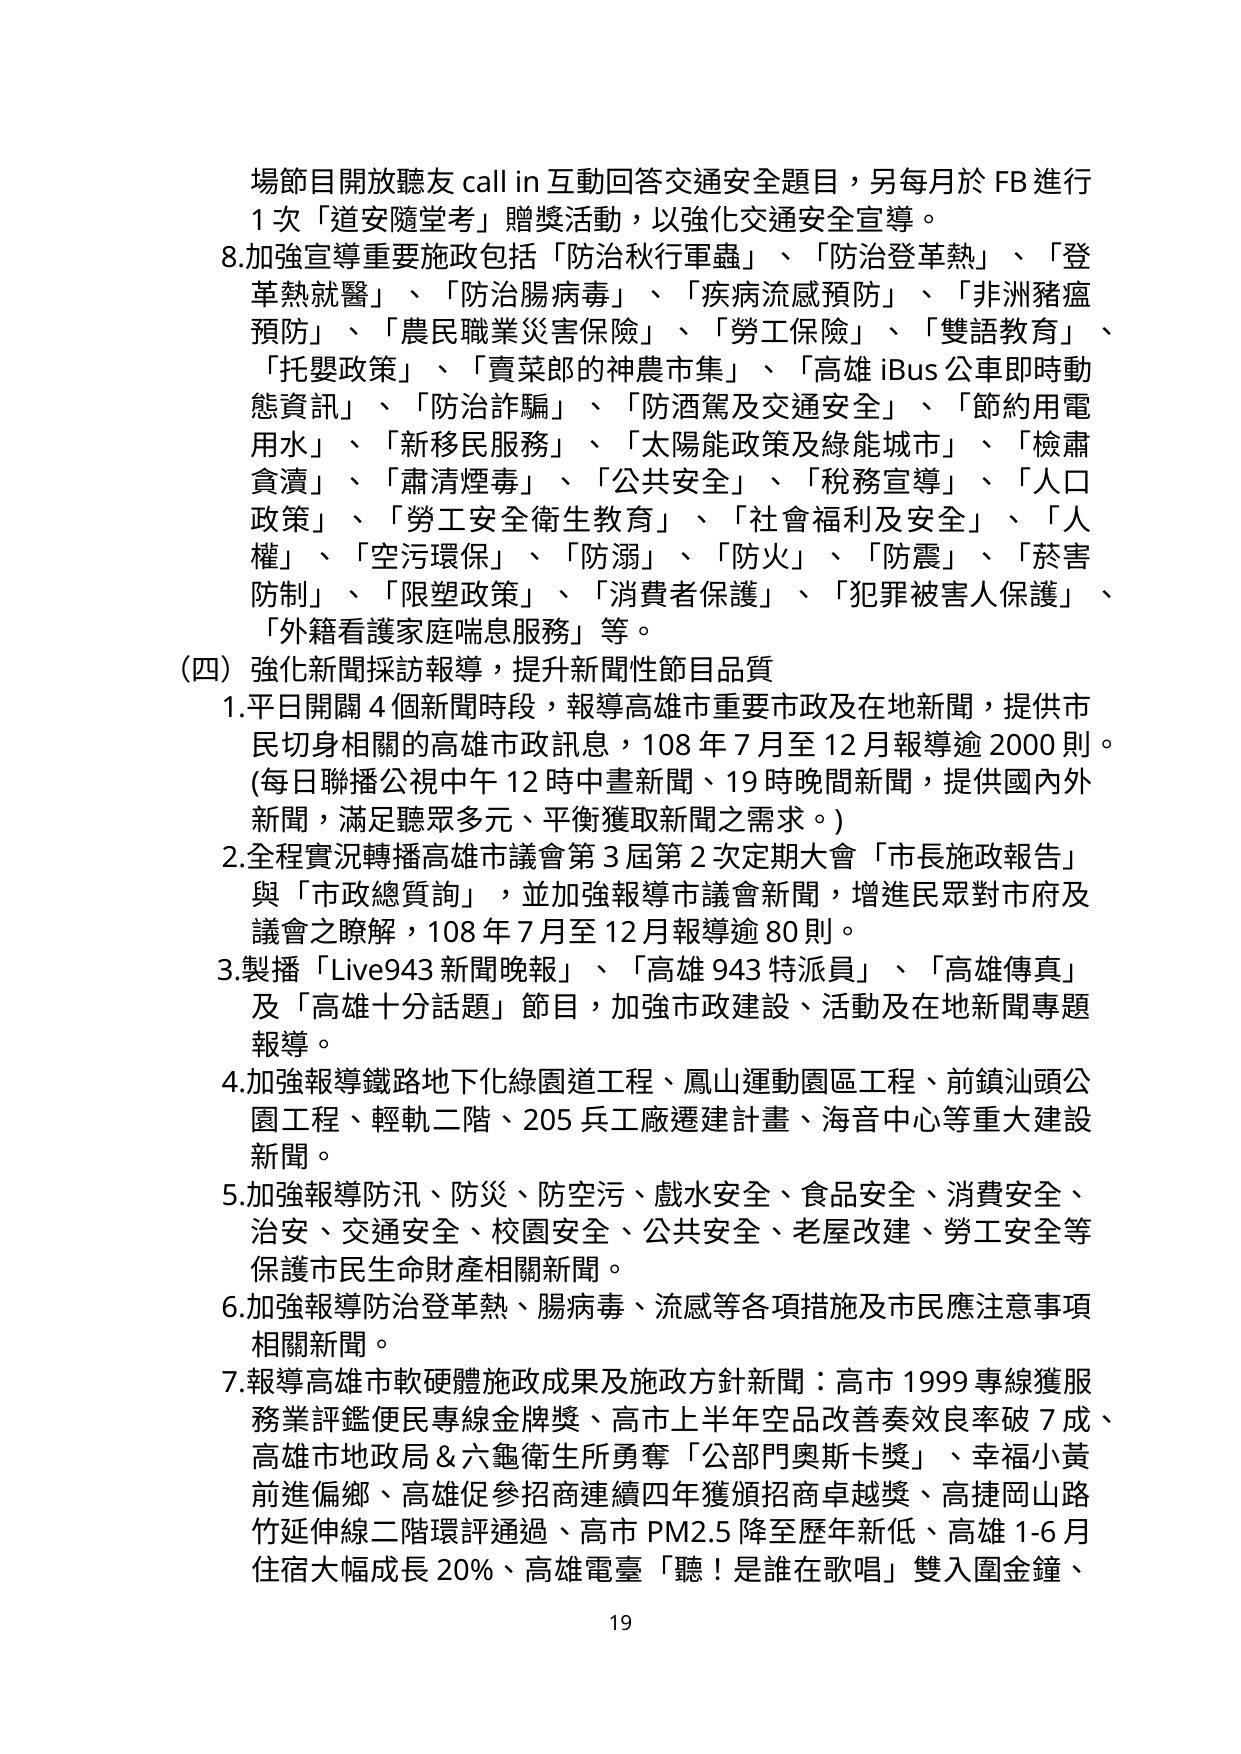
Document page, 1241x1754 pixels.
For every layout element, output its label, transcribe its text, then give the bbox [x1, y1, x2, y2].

text 8.加強宣導重要施政包括「防治秋行軍蟲」、「防治登革熱」、「登革熱就醫」、「防治腸病毒」、「疾病流感預防」、「非洲豬瘟預防」、「農民職業災害保險」、「勞工保險」、「雙語教育」、「托嬰政策」、「賣菜郎的神農市集」、「高雄iBus公車即時動態資訊」、「防治詐騙」、「防酒駕及交通安全」、「節約用電用水」、「新移民服務」、「太陽能政策及綠能城市」、「檢肅貪瀆」、「肅清煙毒」、「公共安全」、「稅務宣導」、「人口政策」、「勞工安全衛生教育」、「社會福利及安全」、「人權」、「空污環保」、「防溺」、「防火」、「防震」、「菸害防制」、「限塑政策」、「消費者保護」、「犯罪被害人保護」、「外籍看護家庭喘息服務」等。 [221, 238, 1092, 650]
text 5.加強報導防汛、防災、防空污、戲水安全、食品安全、消費安全、治安、交通安全、校園安全、公共安全、老屋改建、勞工安全等保護市民生命財產相關新聞。 [221, 1175, 1092, 1288]
text 4.加強報導鐵路地下化綠園道工程、鳳山運動園區工程、前鎮汕頭公園工程、輕軌二階、205兵工廠遷建計畫、海音中心等重大建設新聞。 [221, 1063, 1092, 1175]
text 1.平日開闢4個新聞時段，報導高雄市重要市政及在地新聞，提供市民切身相關的高雄市政訊息，108年7月至12月報導逾2000則。(每日聯播公視中午12時中晝新聞、19時晚間新聞，提供國內外新聞，滿足聽眾多元、平衡獲取新聞之需求。) [221, 688, 1092, 838]
text （四）強化新聞採訪報導，提升新聞性節目品質 [137, 650, 1092, 688]
text 6.加強報導防治登革熱、腸病毒、流感等各項措施及市民應注意事項相關新聞。 [221, 1288, 1092, 1363]
text 7.報導高雄市軟硬體施政成果及施政方針新聞：高市1999專線獲服務業評鑑便民專線金牌獎、高市上半年空品改善奏效良率破7成、高雄市地政局＆六龜衛生所勇奪「公部門奧斯卡獎」、幸福小黃前進偏鄉、高雄促參招商連續四年獲頒招商卓越獎、高捷岡山路竹延伸線二階環評通過、高市PM2.5降至歷年新低、高雄1-6月住宿大幅成長20%、高雄電臺「聽！是誰在歌唱」雙入圍金鐘、岡山區成功路排水改善完成、北漂返鄉就業服務專台在澄清服務中心成立、萬年青日間照顧中心揭牌啟用、高市獲108年全國公園綠地無障礙考評優等、金石獎27屆高市報三中三、高市濱海聯外道路榮獲公共工程金質獎、高市府啟動立體綠化及通用環境專案 獲衛福部健康城市及高齡友善獎、高市勇奪六都交通工程單項成績第一組第一名等。 [221, 1363, 1092, 1588]
text 3.製播「Live943新聞晚報」、「高雄943特派員」、「高雄傳真」及「高雄十分話題」節目，加強市政建設、活動及在地新聞專題報導。 [217, 950, 1092, 1063]
text 7.加強道路交通安全宣導7月至12月製播26集交通安全專屬節目外，每日於交通尖峰時段4次與交通大隊即時交通路況連線報導，並於12月24日辦理一次大規模交通安全有獎徵答活動，全日現場節目開放聽友call in互動回答交通安全題目，另每月於FB進行1次「道安隨堂考」贈獎活動，以強化交通安全宣導。 [221, 163, 1092, 238]
text 2.全程實況轉播高雄市議會第3屆第2次定期大會「市長施政報告」與「市政總質詢」，並加強報導市議會新聞，增進民眾對市府及議會之瞭解，108年7月至12月報導逾80則。 [221, 838, 1092, 950]
